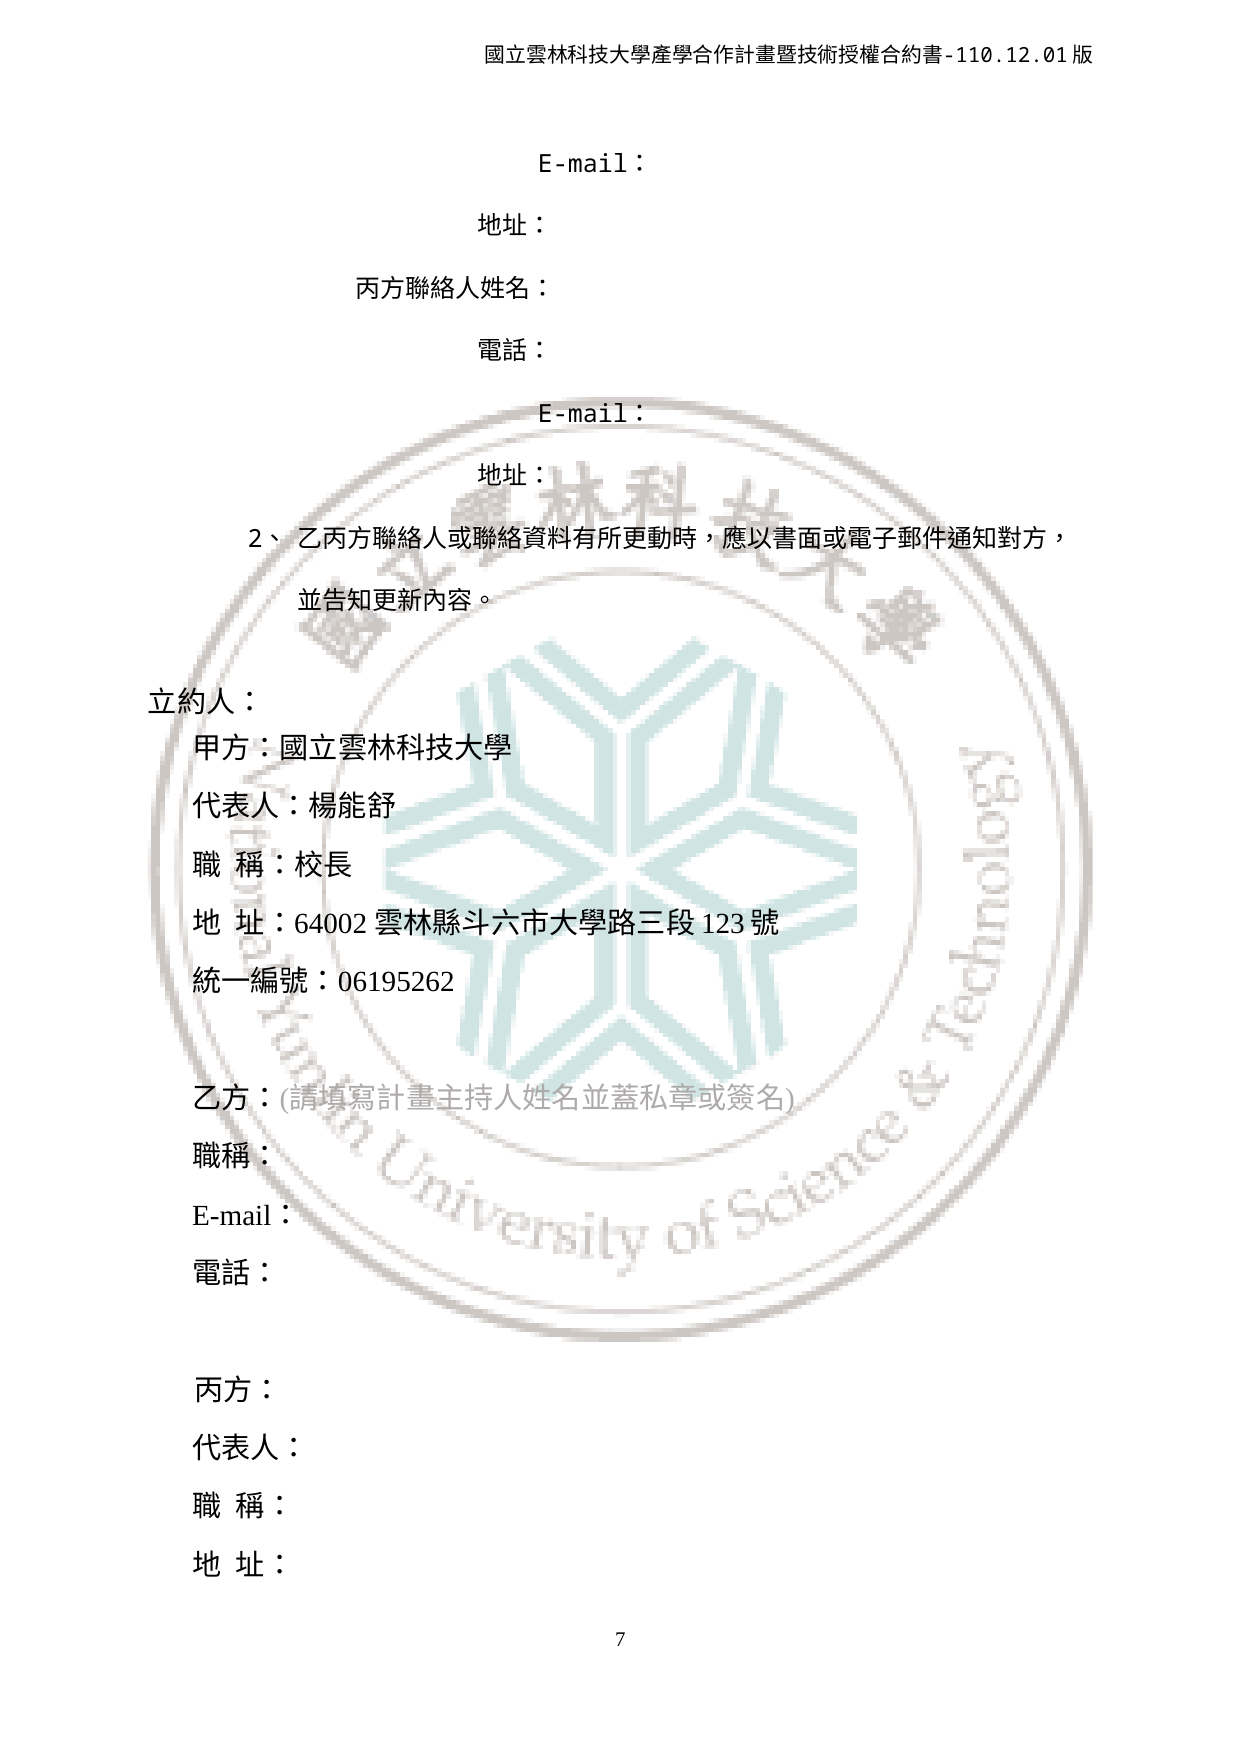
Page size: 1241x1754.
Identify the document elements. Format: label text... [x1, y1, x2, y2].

text 電話： [148, 307, 1092, 370]
text 地址： [148, 182, 1092, 245]
text 丙方： [147, 1373, 1092, 1407]
text 代表人： [147, 1432, 1092, 1465]
text E-mail： [148, 370, 1092, 397]
text 丙方聯絡人姓名： [280, 245, 1092, 307]
text E-mail： [148, 120, 1092, 182]
text 職 稱： [147, 1490, 1092, 1523]
text 地 址： [147, 1548, 1092, 1582]
